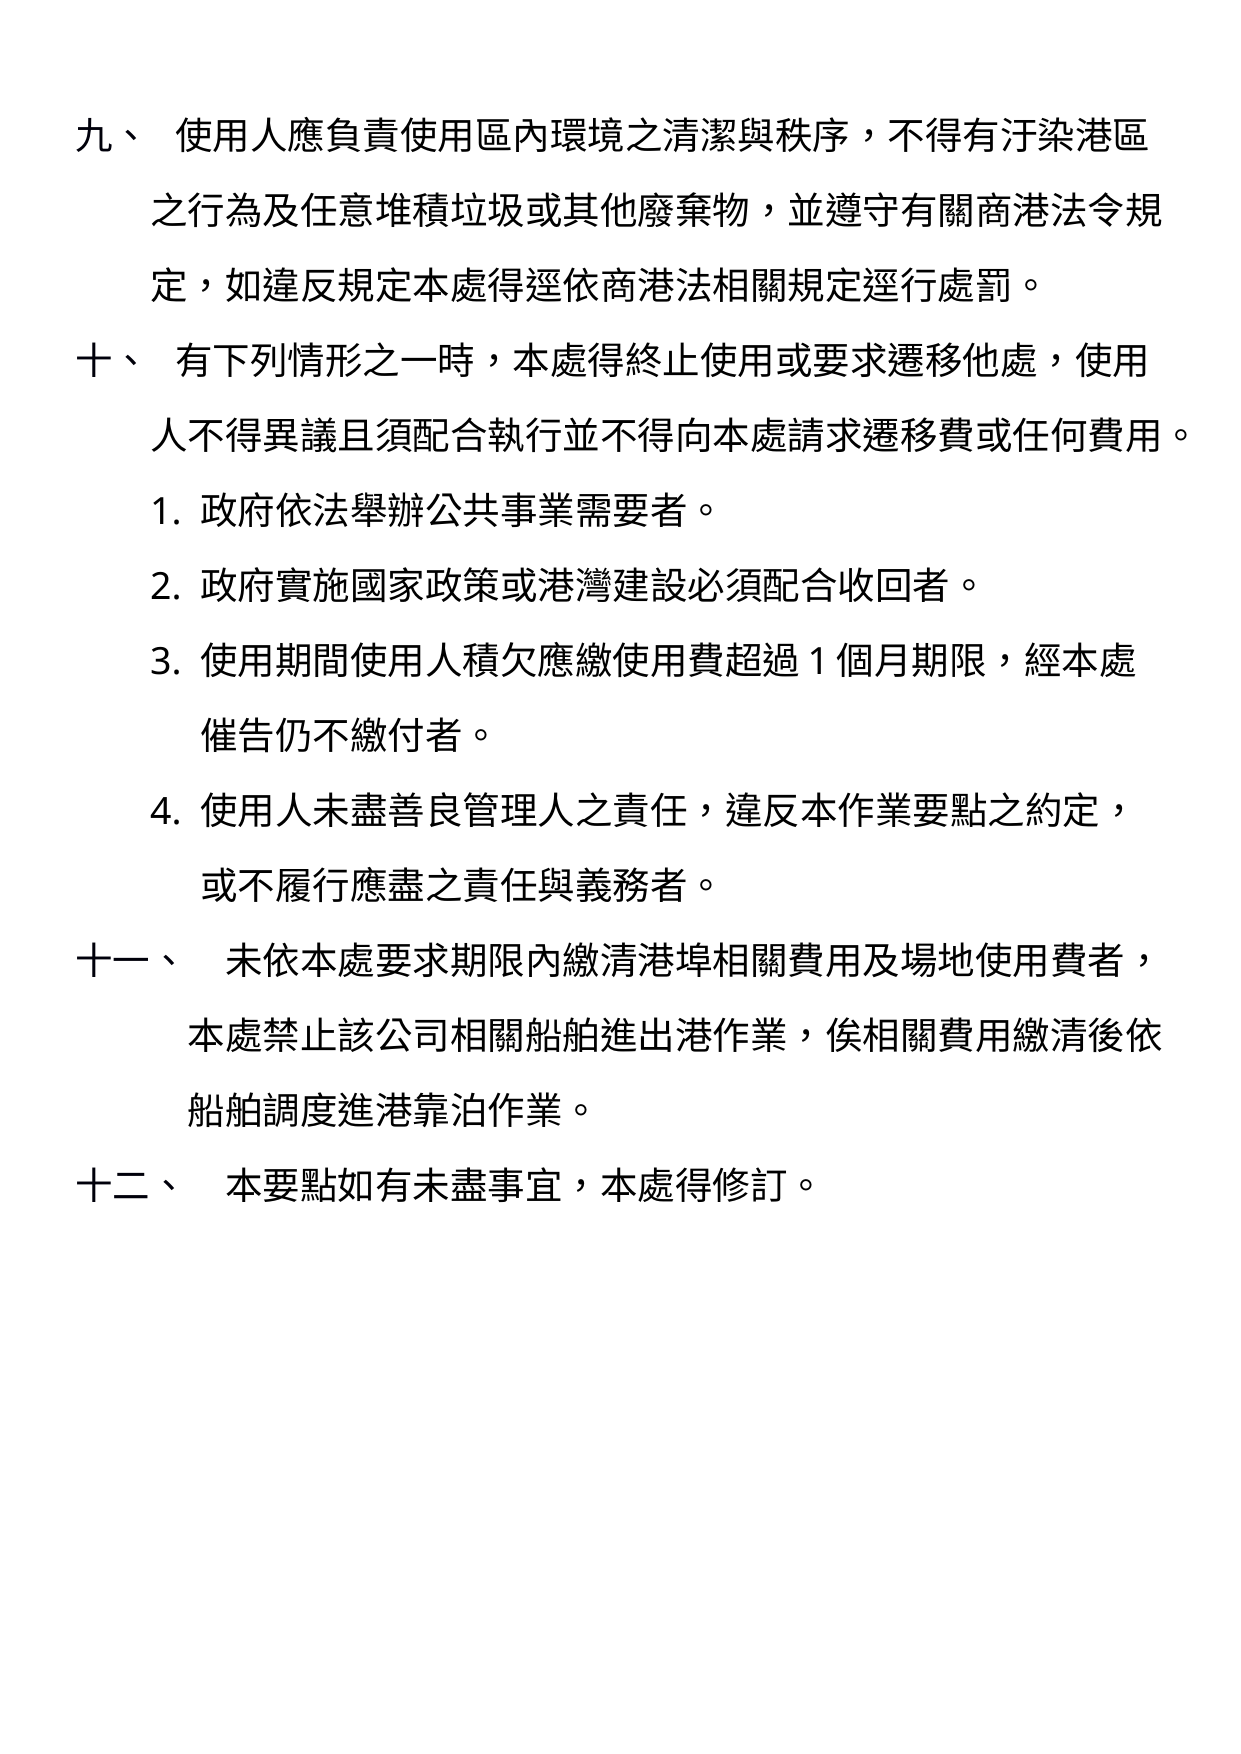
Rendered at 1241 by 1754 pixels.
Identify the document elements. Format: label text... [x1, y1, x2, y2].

list 未依本處要求期限內繳清港埠相關費用及場地使用費者，本處禁止該公司相關船舶進出港作業，俟相關費用繳清後依船舶調度進港靠泊作業。 [75, 914, 1165, 1139]
list 有下列情形之一時，本處得終止使用或要求遷移他處，使用人不得異議且須配合執行並不得向本處請求遷移費或任何費用。 [75, 314, 1165, 464]
list 政府依法舉辦公共事業需要者。 [150, 464, 1165, 539]
list 使用期間使用人積欠應繳使用費超過1個月期限，經本處催告仍不繳付者。 [150, 614, 1165, 764]
list 政府實施國家政策或港灣建設必須配合收回者。 [150, 539, 1165, 614]
list 使用人未盡善良管理人之責任，違反本作業要點之約定，或不履行應盡之責任與義務者。 [150, 764, 1165, 914]
list 本要點如有未盡事宜，本處得修訂。 [75, 1139, 1165, 1214]
list 使用人應負責使用區內環境之清潔與秩序，不得有汙染港區之行為及任意堆積垃圾或其他廢棄物，並遵守有關商港法令規定，如違反規定本處得逕依商港法相關規定逕行處罰。 [75, 89, 1165, 314]
